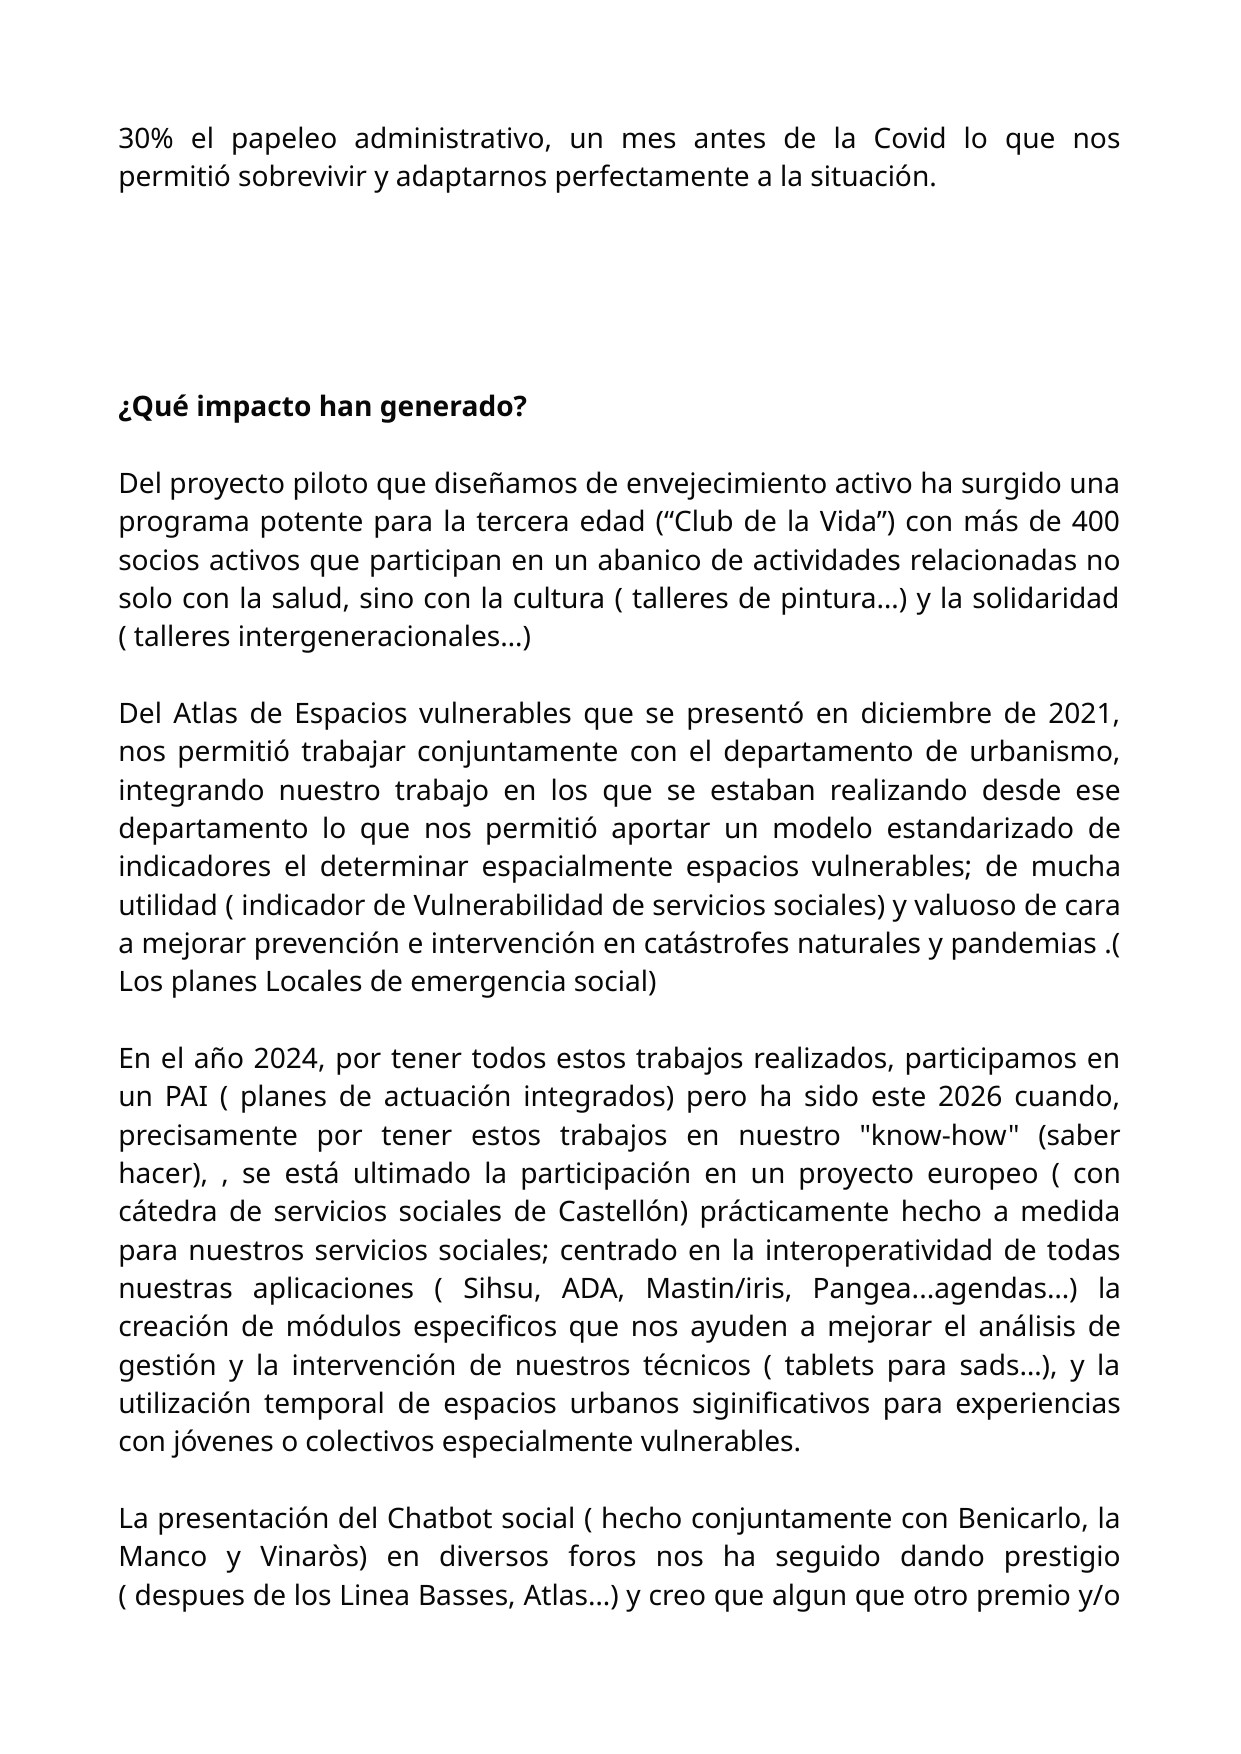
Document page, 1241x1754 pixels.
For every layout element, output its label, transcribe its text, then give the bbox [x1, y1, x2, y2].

text La presentación del Chatbot social ( hecho conjuntamente con Benicarlo, la Manco y Vinaròs) en diversos foros nos ha seguido dando prestigio ( despues de los Linea Basses, Atlas…) y creo que algun que otro premio y/o [118, 1498, 1122, 1613]
text 30% el papeleo administrativo, un mes antes de la Covid lo que nos permitió sobrevivir y adaptarnos perfectamente a la situación. [118, 118, 1122, 195]
text Del proyecto piloto que diseñamos de envejecimiento activo ha surgido una programa potente para la tercera edad (“Club de la Vida”) con más de 400 socios activos que participan en un abanico de actividades relacionadas no solo con la salud, sino con la cultura ( talleres de pintura…) y la solidaridad ( talleres intergeneracionales…) [118, 463, 1122, 655]
text ¿Qué impacto han generado? [118, 386, 1122, 425]
text Del Atlas de Espacios vulnerables que se presentó en diciembre de 2021, nos permitió trabajar conjuntamente con el departamento de urbanismo, integrando nuestro trabajo en los que se estaban realizando desde ese departamento lo que nos permitió aportar un modelo estandarizado de indicadores el determinar espacialmente espacios vulnerables; de mucha utilidad ( indicador de Vulnerabilidad de servicios sociales) y valuoso de cara a mejorar prevención e intervención en catástrofes naturales y pandemias .( Los planes Locales de emergencia social) [118, 693, 1122, 1000]
text En el año 2024, por tener todos estos trabajos realizados, participamos en un PAI ( planes de actuación integrados) pero ha sido este 2026 cuando, precisamente por tener estos trabajos en nuestro "know-how" (saber hacer), , se está ultimado la participación en un proyecto europeo ( con cátedra de servicios sociales de Castellón) prácticamente hecho a medida para nuestros servicios sociales; centrado en la interoperatividad de todas nuestras aplicaciones ( Sihsu, ADA, Mastin/iris, Pangea...agendas…) la creación de módulos especificos que nos ayuden a mejorar el análisis de gestión y la intervención de nuestros técnicos ( tablets para sads…), y la utilización temporal de espacios urbanos siginificativos para experiencias con jóvenes o colectivos especialmente vulnerables. [118, 1038, 1122, 1460]
